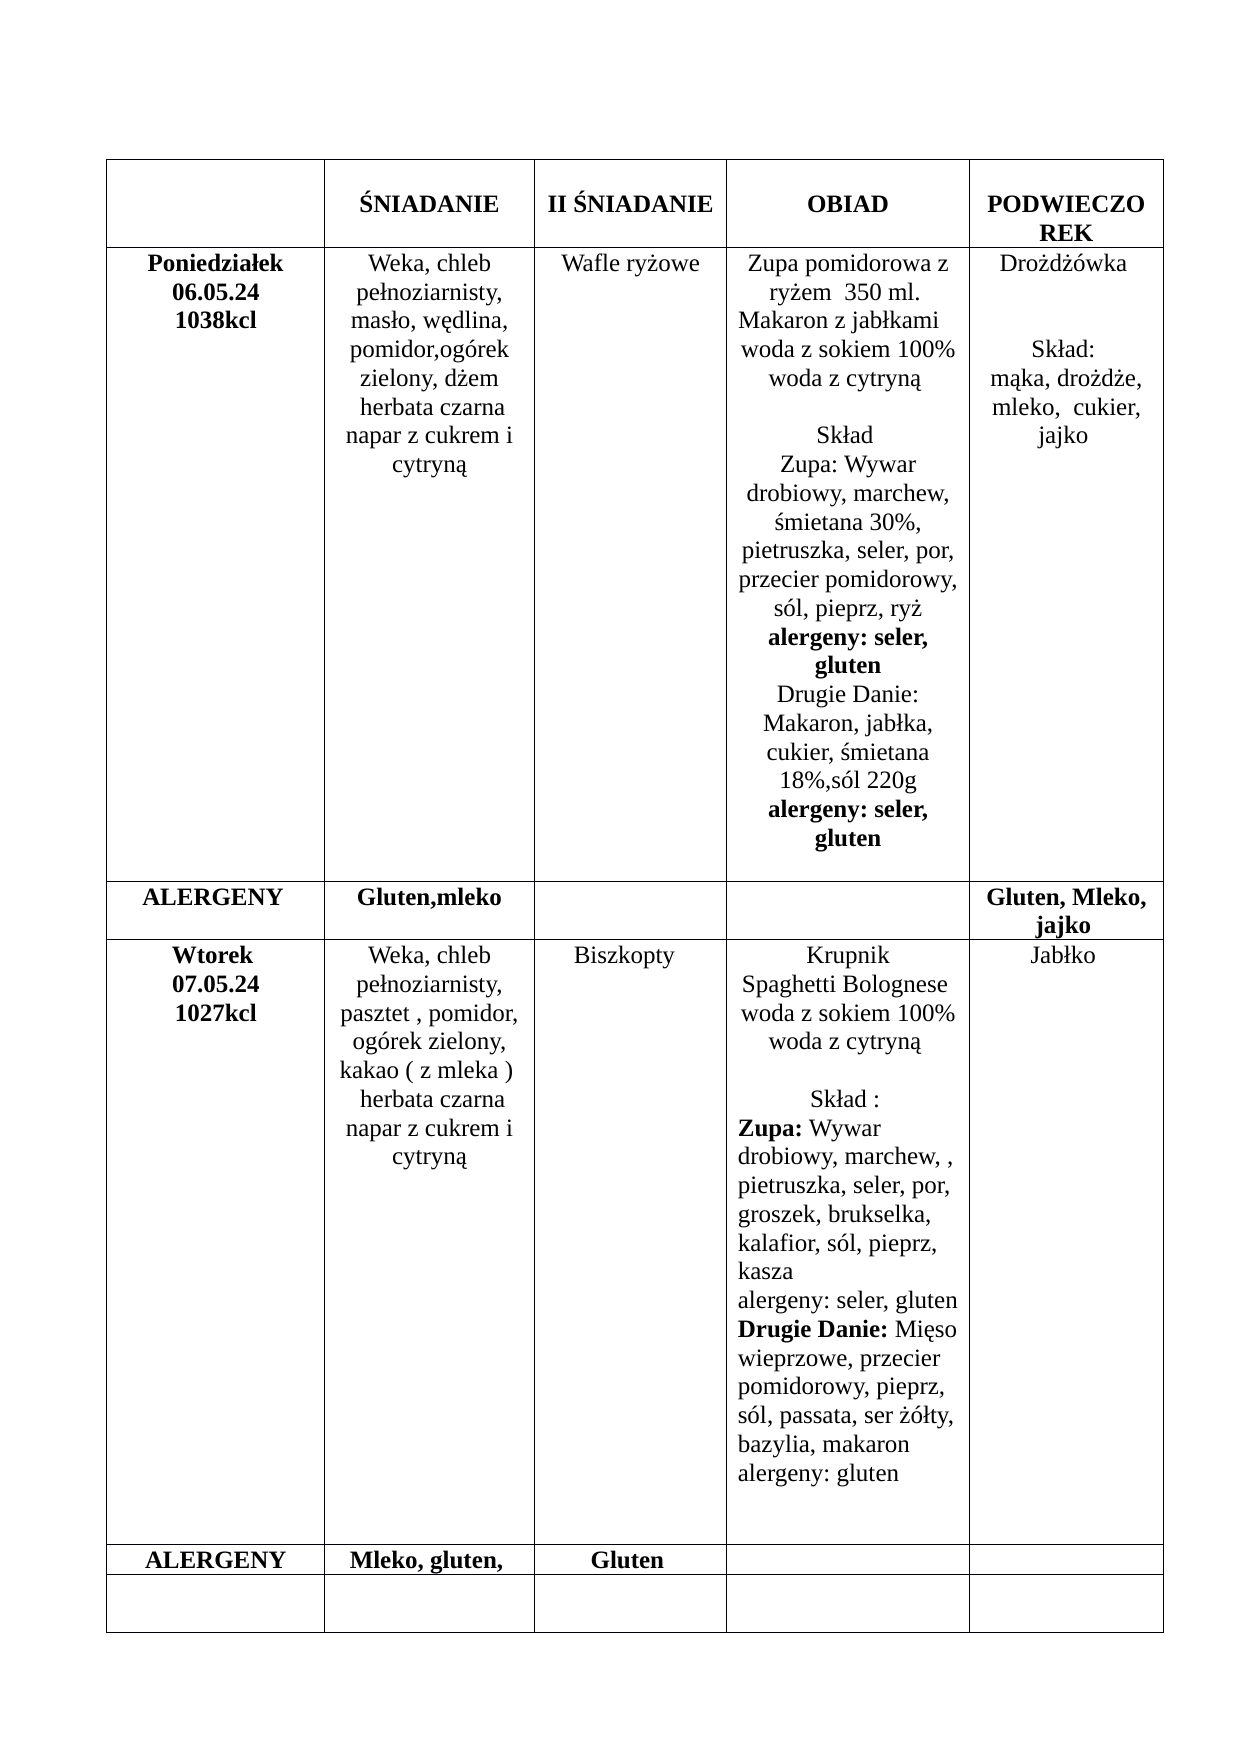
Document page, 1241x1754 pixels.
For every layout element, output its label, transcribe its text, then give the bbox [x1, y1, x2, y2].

table_cell Gluten,mleko [325, 882, 534, 939]
table_cell [535, 1575, 726, 1632]
table_header [107, 160, 324, 247]
table_cell Mleko, gluten, [325, 1545, 534, 1574]
table_cell Wafle ryżowe [535, 248, 726, 881]
table_cell [727, 1575, 969, 1632]
table_cell ALERGENY [107, 882, 324, 939]
table_cell Weka, chleb pełnoziarnisty, pasztet , pomidor, ogórek zielony, kakao ( z mleka ) herbata czarna napar z cukrem i cytryną [325, 940, 534, 1544]
table_cell Drożdżówka Skład: mąka, drożdże, mleko, cukier, jajko [970, 248, 1163, 881]
table_cell [970, 1575, 1163, 1632]
table_cell [107, 1575, 324, 1632]
table_cell Wtorek 07.05.24 1027kcl [107, 940, 324, 1544]
table_cell Gluten, Mleko, jajko [970, 882, 1163, 939]
table_cell Zupa pomidorowa z ryżem 350 ml. Makaron z jabłkami woda z sokiem 100% woda z cytryną Skład Zupa: Wywar drobiowy, marchew, śmietana 30%, pietruszka, seler, por, przecier pomidorowy, sól, pieprz, ryż alergeny: seler, gluten Drugie Danie: Makaron, jabłka, cukier, śmietana 18%,sól 220g alergeny: seler, gluten [727, 248, 969, 881]
table_cell [535, 882, 726, 939]
table_cell Jabłko [970, 940, 1163, 1544]
table_header II ŚNIADANIE [535, 160, 726, 247]
table_cell ALERGENY [107, 1545, 324, 1574]
table_header OBIAD [727, 160, 969, 247]
table_cell Poniedziałek 06.05.24 1038kcl [107, 248, 324, 881]
table_cell Krupnik Spaghetti Bolognese woda z sokiem 100% woda z cytryną Skład : Zupa: Wywar drobiowy, marchew, , pietruszka, seler, por, groszek, brukselka, kalafior, sól, pieprz, kasza alergeny: seler, gluten Drugie Danie: Mięso wieprzowe, przecier pomidorowy, pieprz, sól, passata, ser żółty, bazylia, makaron alergeny: gluten [727, 940, 969, 1544]
table_cell Gluten [535, 1545, 726, 1574]
table_cell [727, 882, 969, 939]
table_cell [727, 1545, 969, 1574]
table_cell Weka, chleb pełnoziarnisty, masło, wędlina, pomidor,ogórek zielony, dżem herbata czarna napar z cukrem i cytryną [325, 248, 534, 881]
table_cell Biszkopty [535, 940, 726, 1544]
table_header PODWIECZOREK [970, 160, 1163, 247]
table_cell [325, 1575, 534, 1632]
table_cell [970, 1545, 1163, 1574]
table_header ŚNIADANIE [325, 160, 534, 247]
